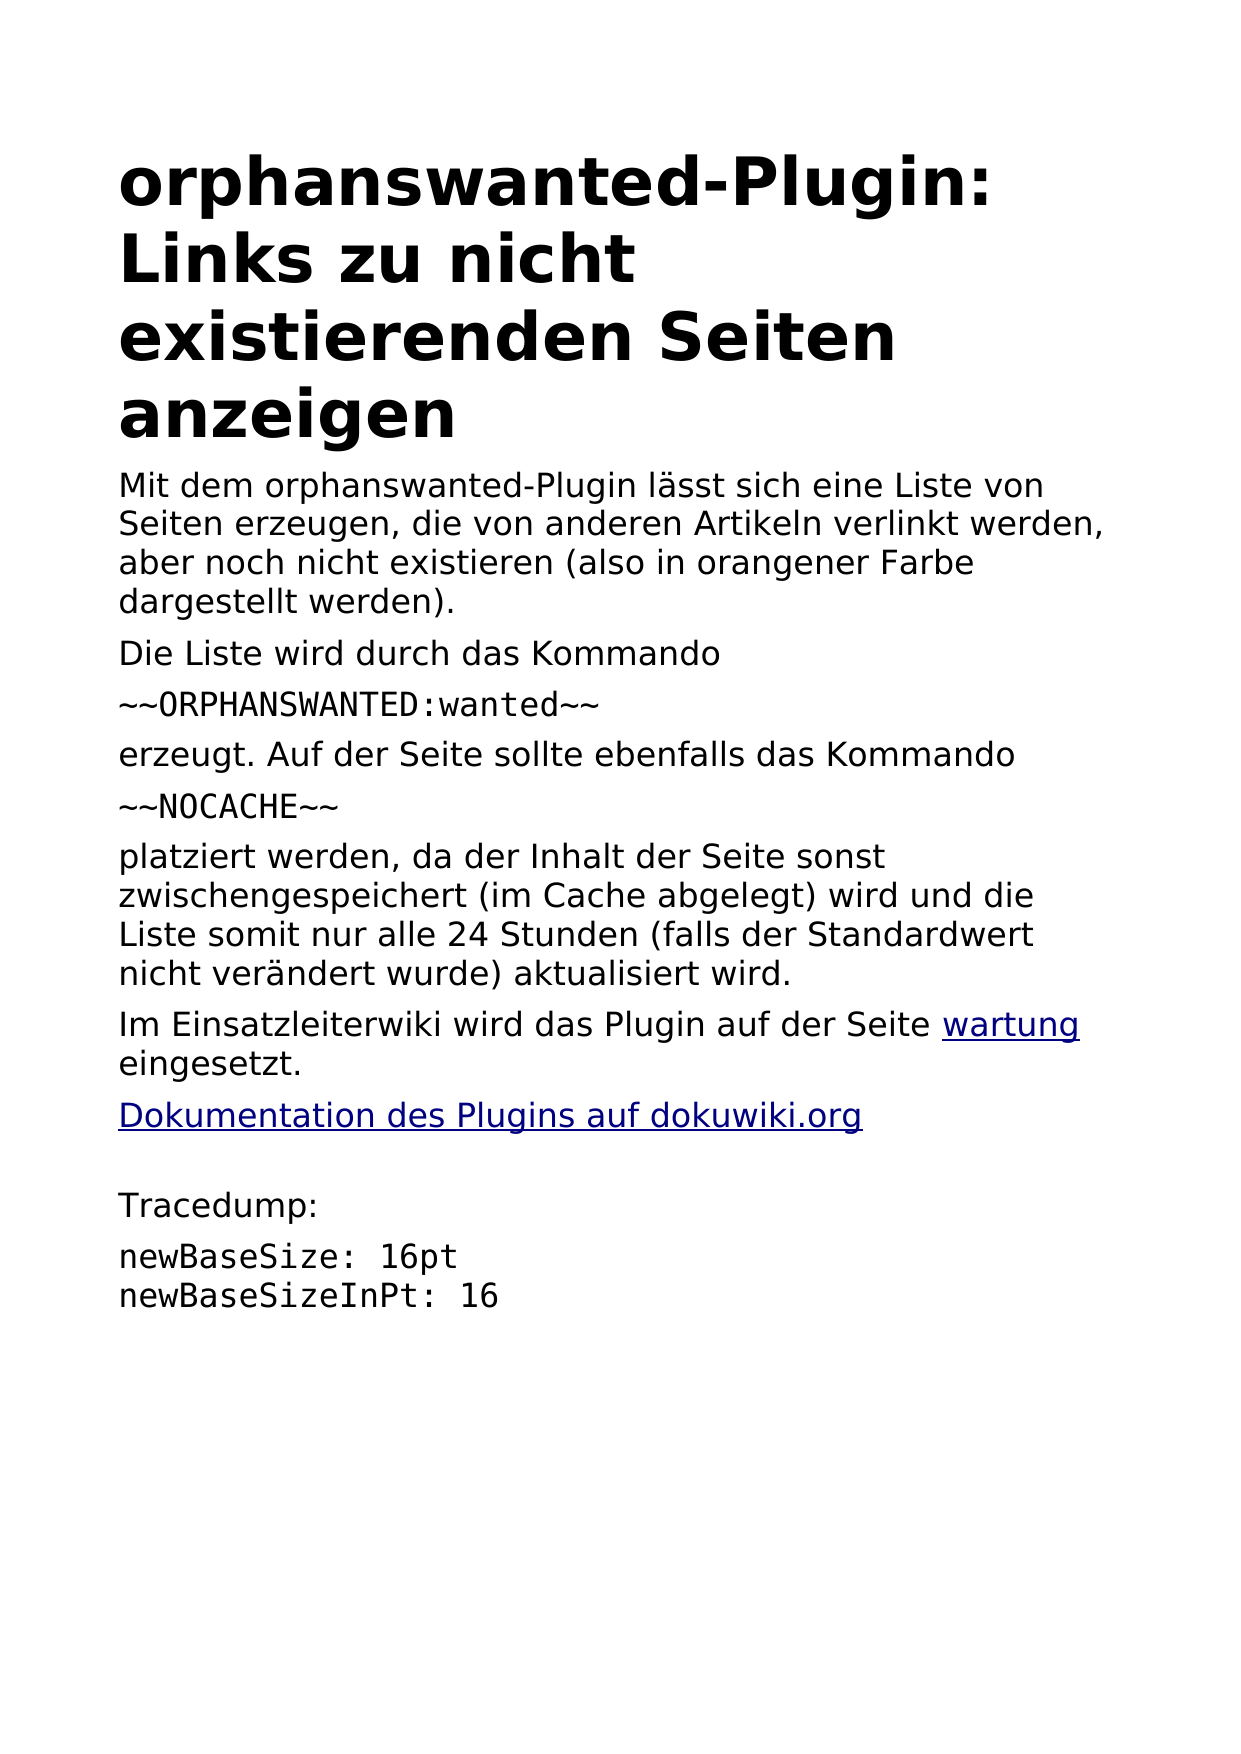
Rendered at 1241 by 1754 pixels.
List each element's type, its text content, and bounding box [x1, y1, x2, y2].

text erzeugt. Auf der Seite sollte ebenfalls das Kommando [118, 736, 1122, 775]
text newBaseSize: 16pt newBaseSizeInPt: 16 [118, 1238, 1122, 1315]
subtitle orphanswanted-Plugin: Links zu nicht existierenden Seiten anzeigen [118, 143, 1122, 453]
text ~~ORPHANSWANTED:wanted~~ [118, 685, 1122, 724]
text Dokumentation des Plugins auf dokuwiki.org [118, 1096, 1122, 1135]
text Die Liste wird durch das Kommando [118, 634, 1122, 673]
text ~~NOCACHE~~ [118, 787, 1122, 826]
text Mit dem orphanswanted-Plugin lässt sich eine Liste von Seiten erzeugen, die von anderen Artikeln verlinkt werden, aber noch nicht existieren (also in orangener Farbe dargestellt werden). [118, 466, 1122, 621]
text platziert werden, da der Inhalt der Seite sonst zwischengespeichert (im Cache abgelegt) wird und die Liste somit nur alle 24 Stunden (falls der Standardwert nicht verändert wurde) aktualisiert wird. [118, 838, 1122, 993]
text Tracedump: [118, 1147, 1122, 1225]
text Im Einsatzleiterwiki wird das Plugin auf der Seite wartung eingesetzt. [118, 1006, 1122, 1083]
